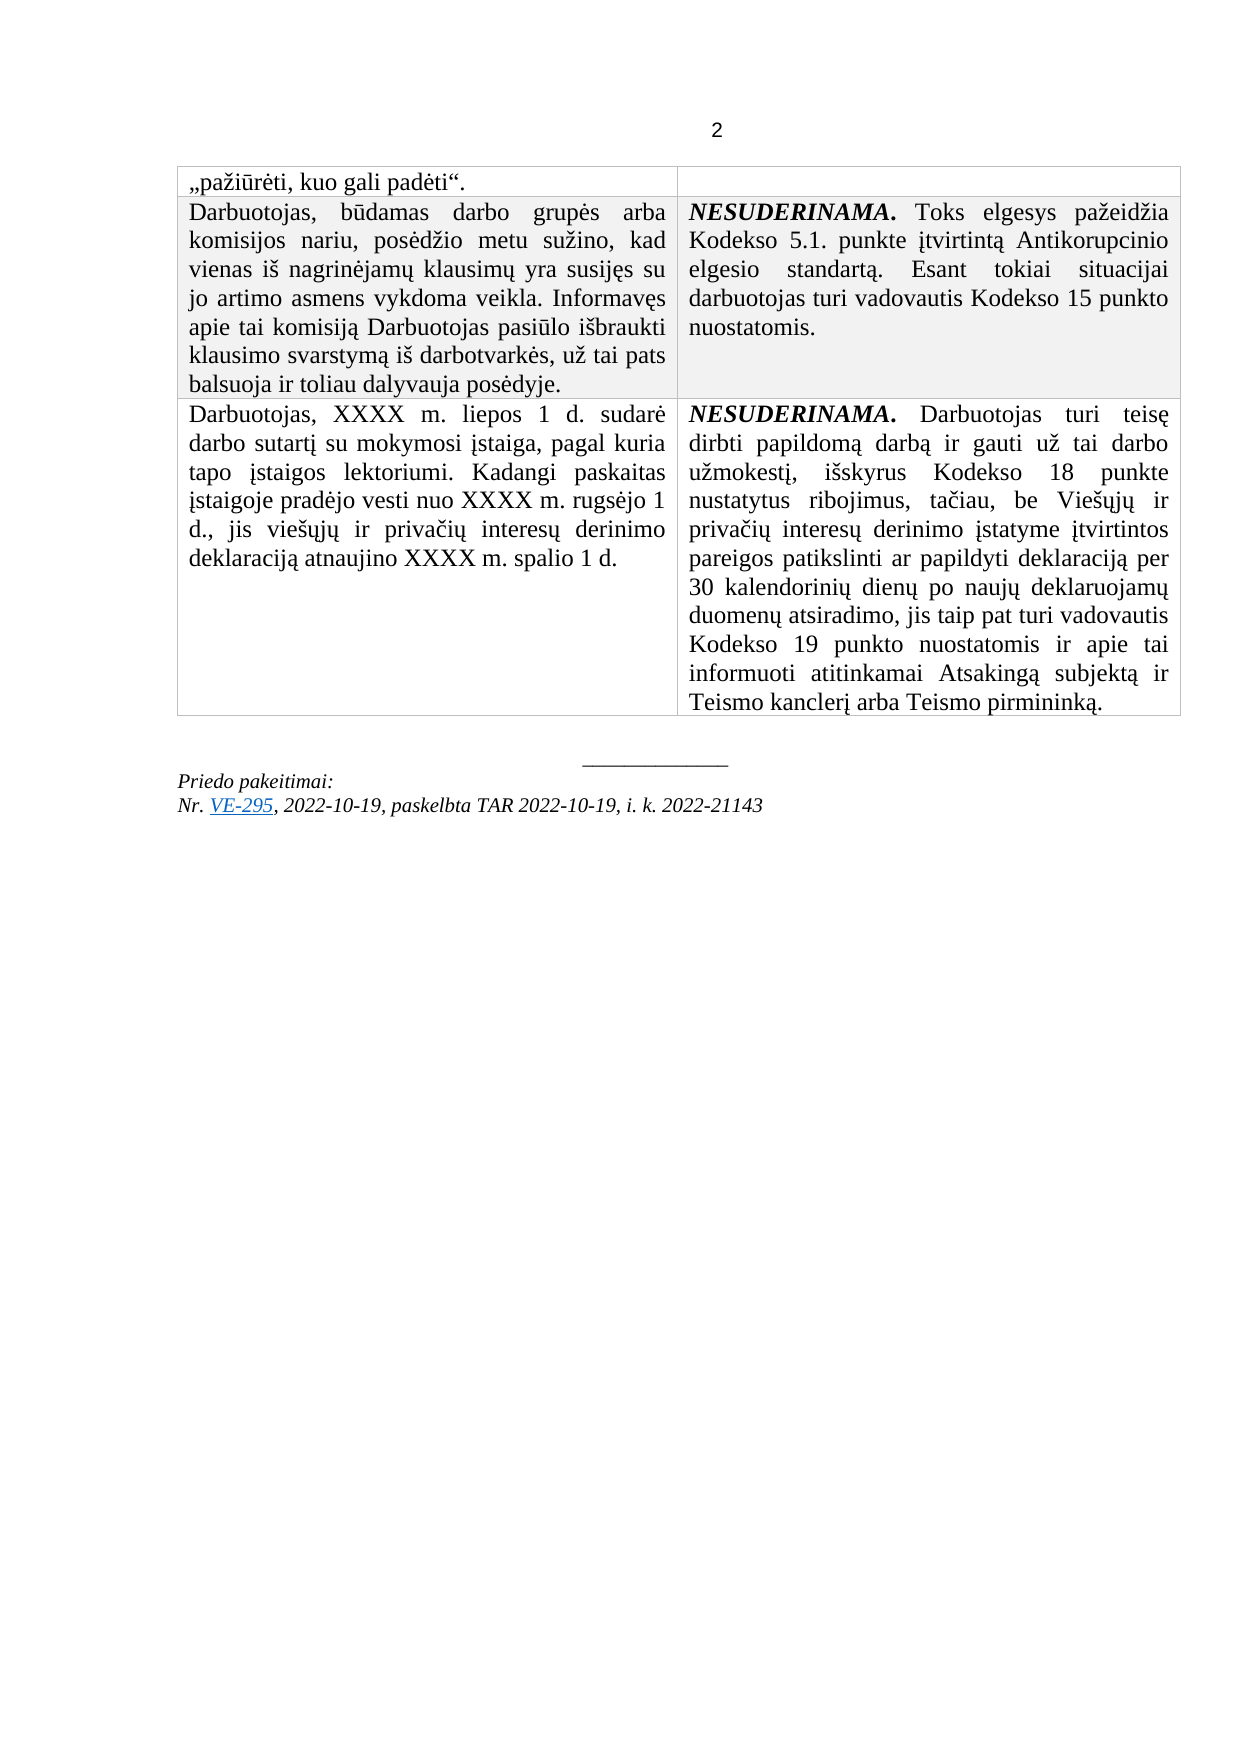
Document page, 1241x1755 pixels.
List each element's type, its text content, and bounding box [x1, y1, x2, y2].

text ______________ [447, 745, 1181, 769]
table_cell [678, 167, 1180, 196]
table_cell „pažiūrėti, kuo gali padėti“. [178, 167, 677, 196]
text Nr. VE-295, 2022-10-19, paskelbta TAR 2022-10-19, i. k. 2022-21143 [177, 793, 1181, 817]
table_cell NESUDERINAMA. Darbuotojas turi teisę dirbti papildomą darbą ir gauti už tai darbo užmokestį, išskyrus Kodekso 18 punkte nustatytus ribojimus, tačiau, be Viešųjų ir privačių interesų derinimo įstatyme įtvirtintos pareigos patikslinti ar papildyti deklaraciją per 30 kalendorinių dienų po naujų deklaruojamų duomenų atsiradimo, jis taip pat turi vadovautis Kodekso 19 punkto nuostatomis ir apie tai informuoti atitinkamai Atsakingą subjektą ir Teismo kanclerį arba Teismo pirmininką. [678, 399, 1180, 715]
table_cell Darbuotojas, būdamas darbo grupės arba komisijos nariu, posėdžio metu sužino, kad vienas iš nagrinėjamų klausimų yra susijęs su jo artimo asmens vykdoma veikla. Informavęs apie tai komisiją Darbuotojas pasiūlo išbraukti klausimo svarstymą iš darbotvarkės, už tai pats balsuoja ir toliau dalyvauja posėdyje. [178, 197, 677, 398]
text Priedo pakeitimai: [177, 769, 1181, 793]
table_cell NESUDERINAMA. Toks elgesys pažeidžia Kodekso 5.1. punkte įtvirtintą Antikorupcinio elgesio standartą. Esant tokiai situacijai darbuotojas turi vadovautis Kodekso 15 punkto nuostatomis. [678, 197, 1180, 398]
table_cell Darbuotojas, XXXX m. liepos 1 d. sudarė darbo sutartį su mokymosi įstaiga, pagal kuria tapo įstaigos lektoriumi. Kadangi paskaitas įstaigoje pradėjo vesti nuo XXXX m. rugsėjo 1 d., jis viešųjų ir privačių interesų derinimo deklaraciją atnaujino XXXX m. spalio 1 d. [178, 399, 677, 715]
